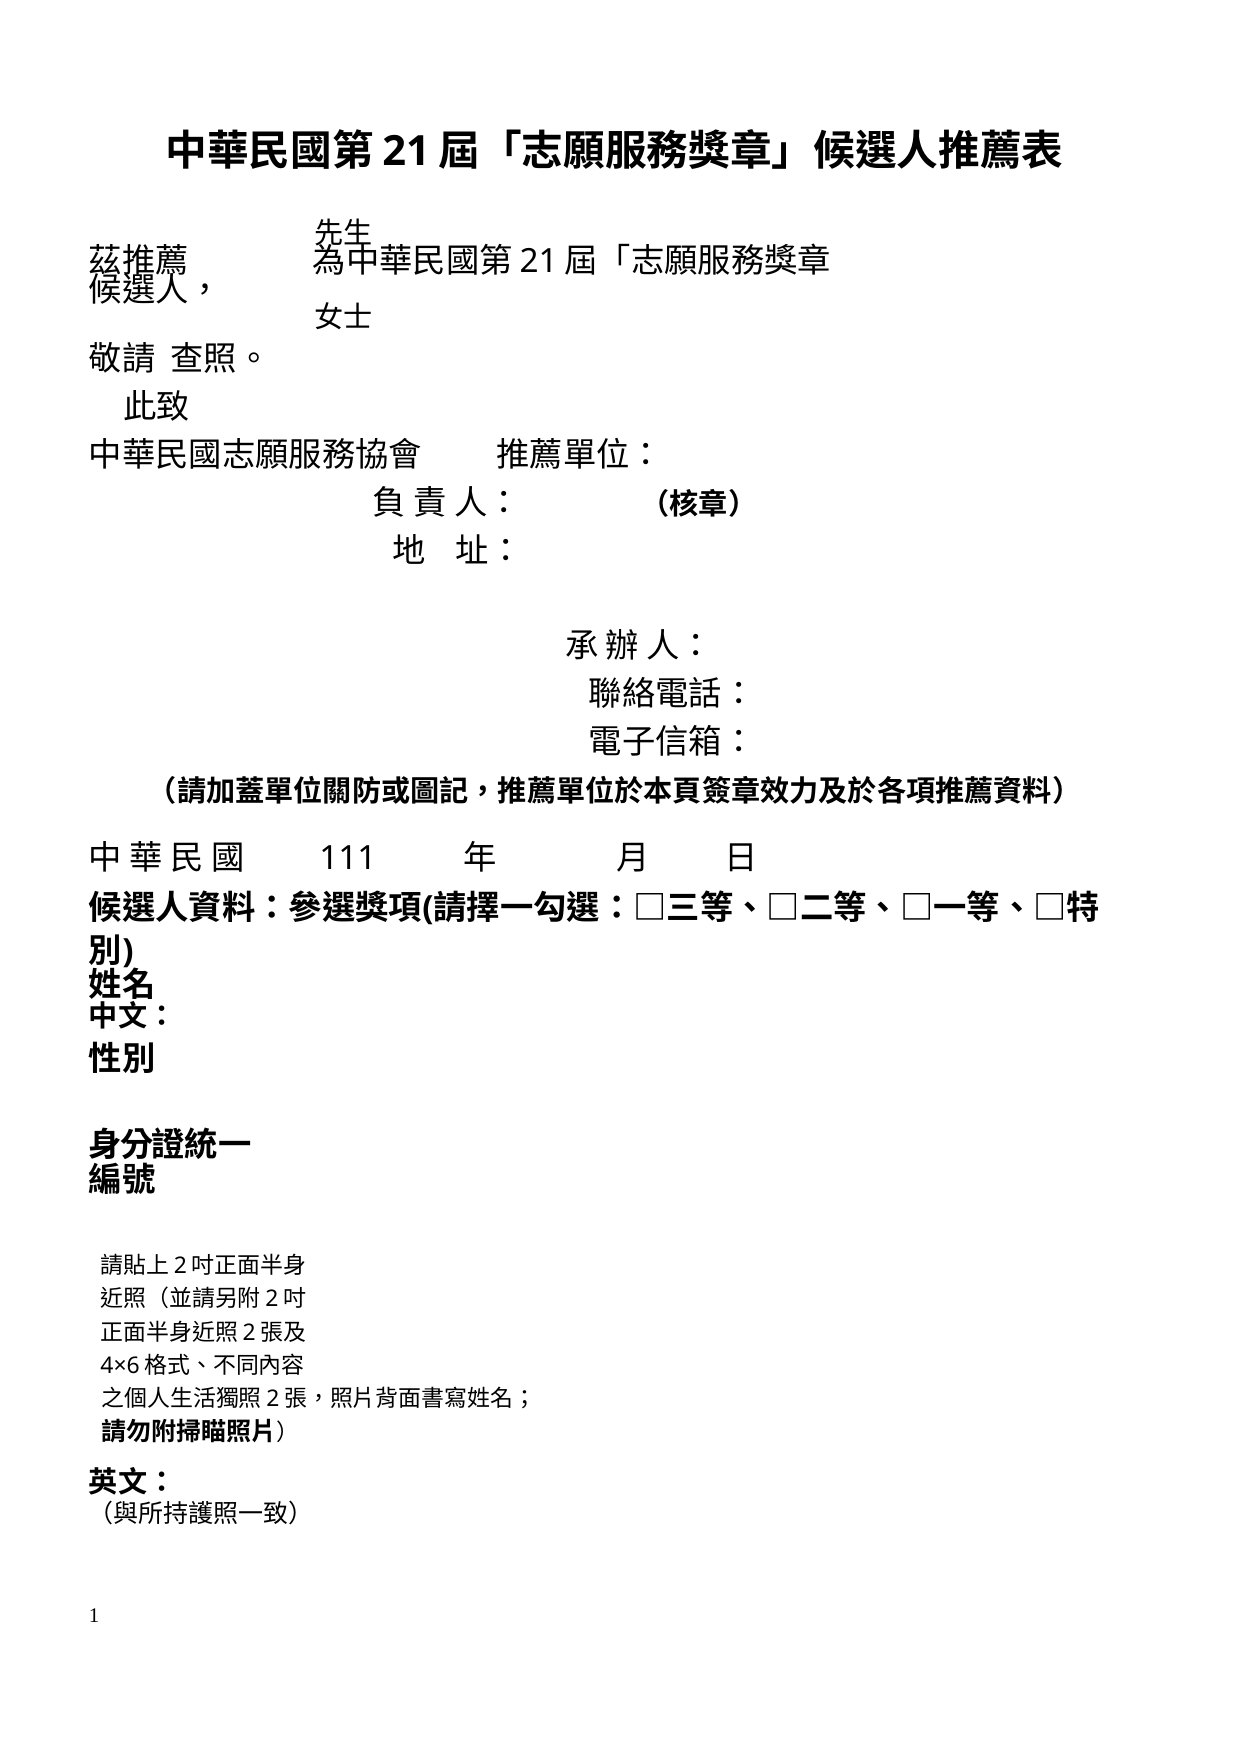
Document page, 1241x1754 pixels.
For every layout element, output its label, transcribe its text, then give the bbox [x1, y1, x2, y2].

text 之個人生活獨照2張，照片背面書寫姓名； [101, 1380, 1140, 1413]
text 英文： [89, 1469, 1140, 1499]
text 請貼上2吋正面半身 [89, 1247, 1140, 1280]
text 中華民國第21屆「志願服務獎章」候選人推薦表 [89, 130, 1140, 174]
text 候選人資料：參選獎項(請擇一勾選：□三等、□二等、□一等、□特別) [89, 884, 1140, 972]
text 先生 [188, 224, 327, 249]
text 茲推薦 為中華民國第21屆「志願服務獎章 [89, 249, 128, 278]
text 中華民國志願服務協會 推薦單位： [89, 428, 1140, 476]
text 承 辦 人： [489, 619, 1140, 667]
text 4×6格式、不同內容 [89, 1347, 1140, 1380]
text 敬請 查照。 [89, 332, 1140, 380]
text 近照（並請另附2吋 [89, 1280, 1140, 1313]
text 聯絡電話： [89, 667, 1140, 715]
text 電子信箱： [89, 715, 1140, 763]
text 正面半身近照2張及 [89, 1313, 1140, 1347]
text 姓名 [89, 972, 1140, 1003]
text 請勿附掃瞄照片） [101, 1413, 1140, 1447]
text 茲推薦 為中華民國第21屆「志願服務獎章 [451, 249, 474, 271]
text 編號 [89, 1163, 1140, 1199]
text 身分證統一 [89, 1128, 1140, 1163]
text （與所持護照一致） [89, 1499, 1140, 1528]
text 茲推薦 為中華民國第21屆「志願服務獎章 [139, 249, 1140, 278]
text 地 址： [89, 524, 1140, 572]
text 中 華 民 國 111 年 月 日 [89, 811, 1140, 884]
text 先生 [359, 224, 1140, 249]
text 先生 [321, 224, 361, 249]
text 女士 [188, 307, 1140, 332]
text 負 責 人： （核章） [89, 476, 1140, 524]
text 此致 [89, 380, 1140, 428]
text 性別 [89, 1032, 1140, 1080]
text 候選人， [89, 278, 1140, 307]
text （請加蓋單位關防或圖記，推薦單位於本頁簽章效力及於各項推薦資料） [89, 763, 1140, 811]
text 中文： [89, 1003, 1140, 1032]
